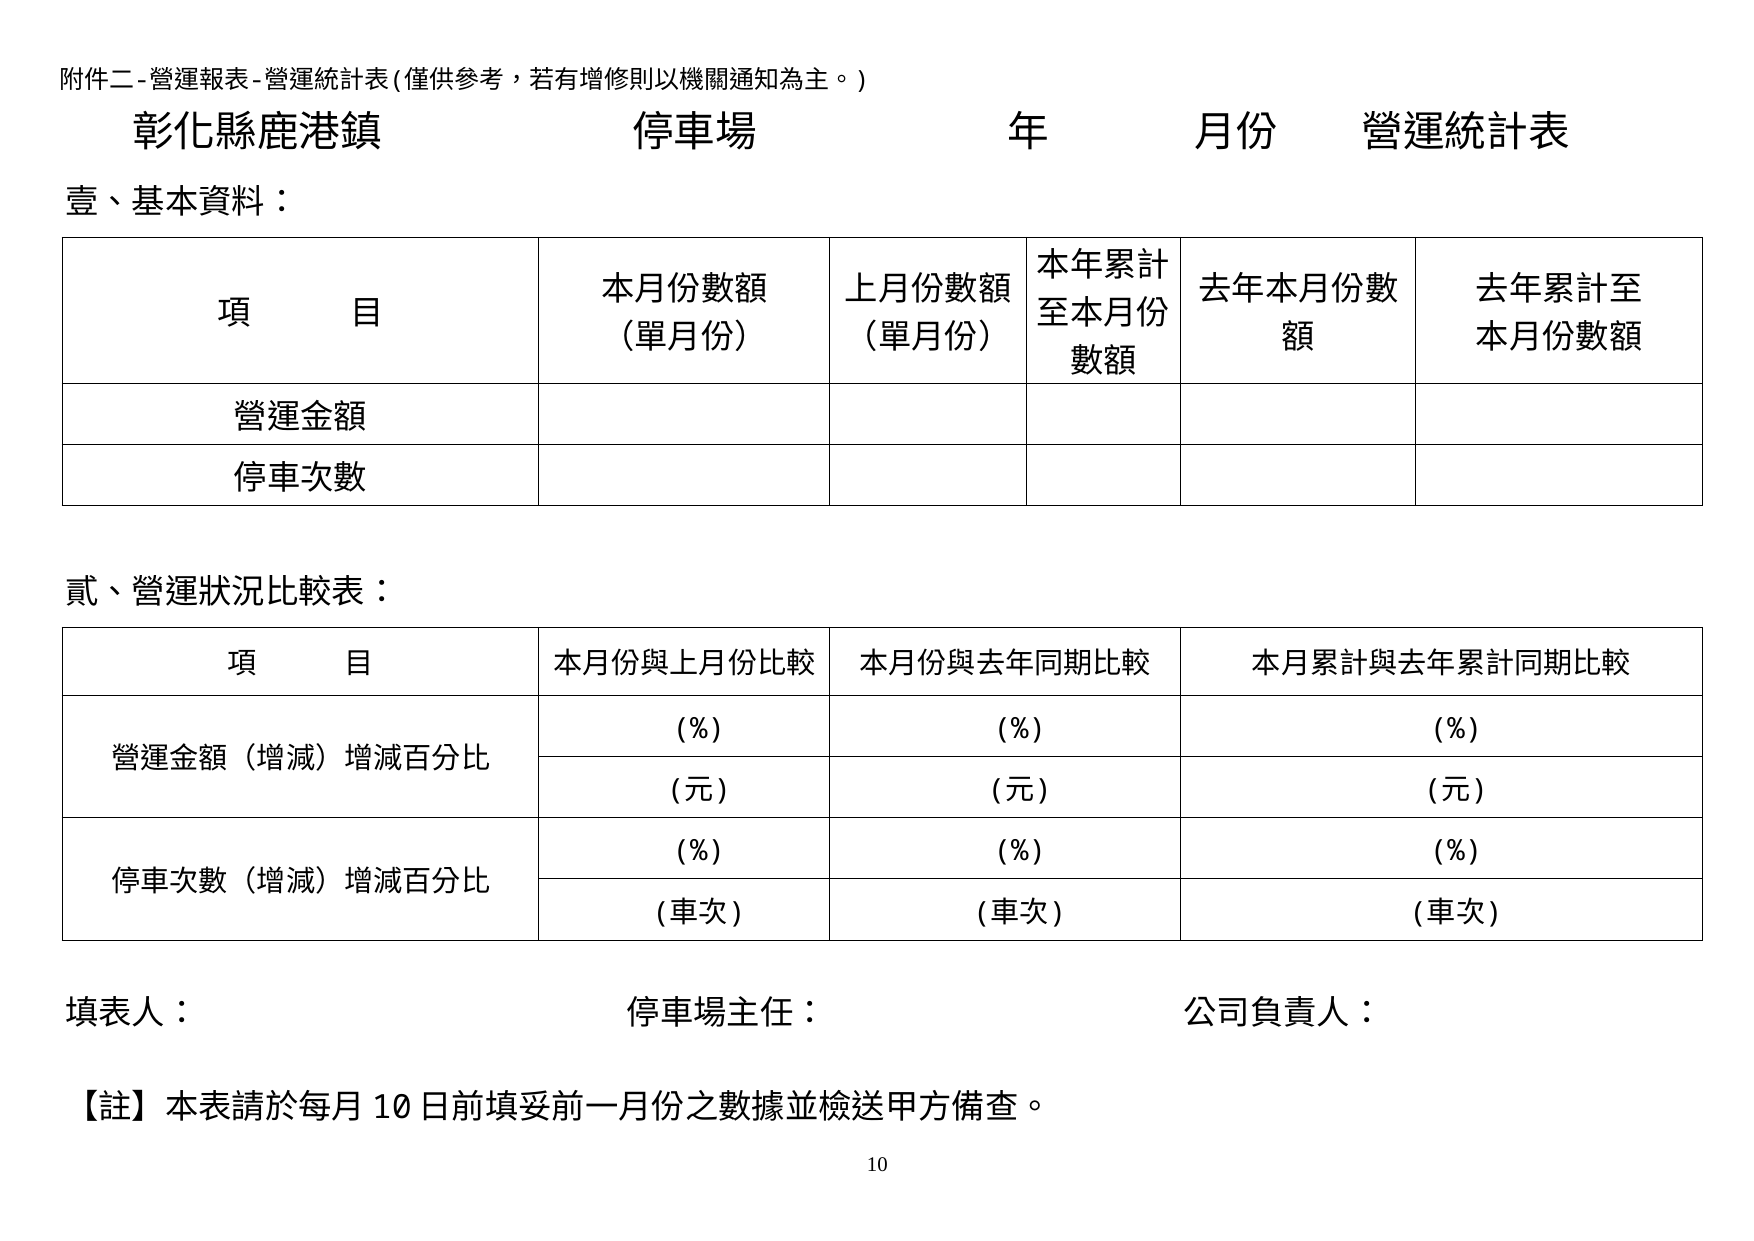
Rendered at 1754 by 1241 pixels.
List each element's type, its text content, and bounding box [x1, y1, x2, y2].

table_cell [539, 941, 829, 986]
table_cell (%) [539, 818, 829, 878]
table_cell [830, 445, 1026, 505]
table_cell 去年本月份數額 [1181, 238, 1415, 382]
table_cell 本月份與去年同期比較 [830, 628, 1180, 694]
table_cell (元) [539, 757, 829, 817]
table_cell (%) [1181, 696, 1702, 756]
table_cell (車次) [1181, 879, 1702, 939]
table_cell 停車場主任： [539, 986, 829, 1034]
table_cell [539, 506, 829, 551]
table_cell [539, 445, 829, 505]
table_cell [1416, 551, 1702, 627]
table_cell (車次) [539, 879, 829, 939]
table_cell [1027, 445, 1180, 505]
table_cell (%) [539, 696, 829, 756]
table_cell 公司負責人： [1180, 986, 1702, 1034]
table_cell [829, 941, 1026, 986]
table_cell 去年累計至 本月份數額 [1416, 238, 1702, 382]
table_cell 本月累計與去年累計同期比較 [1181, 628, 1702, 694]
table_cell [829, 986, 1026, 1034]
table_cell [1180, 506, 1416, 551]
table_cell (%) [830, 818, 1180, 878]
table_cell [1027, 384, 1180, 444]
table_cell [62, 506, 539, 551]
table_cell 停車次數（增減）增減百分比 [63, 818, 538, 939]
table_cell [1180, 1034, 1344, 1079]
table_cell (元) [1181, 757, 1702, 817]
table_cell [1026, 551, 1180, 627]
table_cell 貳、營運狀況比較表： [62, 551, 829, 627]
table_cell [1181, 384, 1415, 444]
table_cell [1180, 1080, 1344, 1128]
table_cell 停車次數 [63, 445, 538, 505]
table_cell [1026, 1034, 1180, 1079]
table_cell [829, 506, 1026, 551]
table_cell [62, 941, 539, 986]
table_cell 營運金額 [63, 384, 538, 444]
table_cell [1345, 1034, 1702, 1079]
table_cell 本月份與上月份比較 [539, 628, 829, 694]
table_cell 本月份數額 （單月份） [539, 238, 829, 382]
table_cell [1416, 445, 1702, 505]
table_cell (元) [830, 757, 1180, 817]
table_cell (車次) [830, 879, 1180, 939]
table_cell [1345, 941, 1702, 986]
table_cell [1181, 445, 1415, 505]
table_cell [1026, 506, 1180, 551]
table_cell [62, 1034, 539, 1079]
table_header 彰化縣鹿港鎮 停車場 年 月份 營運統計表 [62, 95, 1702, 161]
table_cell [1026, 941, 1180, 986]
table_cell (%) [830, 696, 1180, 756]
table_cell [829, 1034, 1026, 1079]
table_cell (%) [1181, 818, 1702, 878]
table_cell 營運金額（增減）增減百分比 [63, 696, 538, 817]
table_cell 【註】本表請於每月10日前填妥前一月份之數據並檢送甲方備查。 [62, 1080, 1180, 1128]
table_cell [539, 1034, 829, 1079]
table_cell 上月份數額 （單月份） [830, 238, 1026, 382]
table_cell 壹、基本資料： [62, 161, 1702, 237]
table_cell [1416, 384, 1702, 444]
text 附件二-營運報表-營運統計表(僅供參考，若有增修則以機關通知為主。) [59, 59, 1695, 95]
table_cell [1180, 941, 1344, 986]
table_cell [1345, 1080, 1702, 1128]
table_cell 本年累計至本月份數額 [1027, 238, 1180, 382]
table_cell 項 目 [63, 238, 538, 382]
table_cell [1180, 551, 1416, 627]
table_cell 項 目 [63, 628, 538, 694]
table_cell 填表人： [62, 986, 539, 1034]
table_cell [1416, 506, 1702, 551]
table_cell [539, 384, 829, 444]
table_cell [830, 384, 1026, 444]
table_cell [1026, 986, 1180, 1034]
table_cell [829, 551, 1026, 627]
